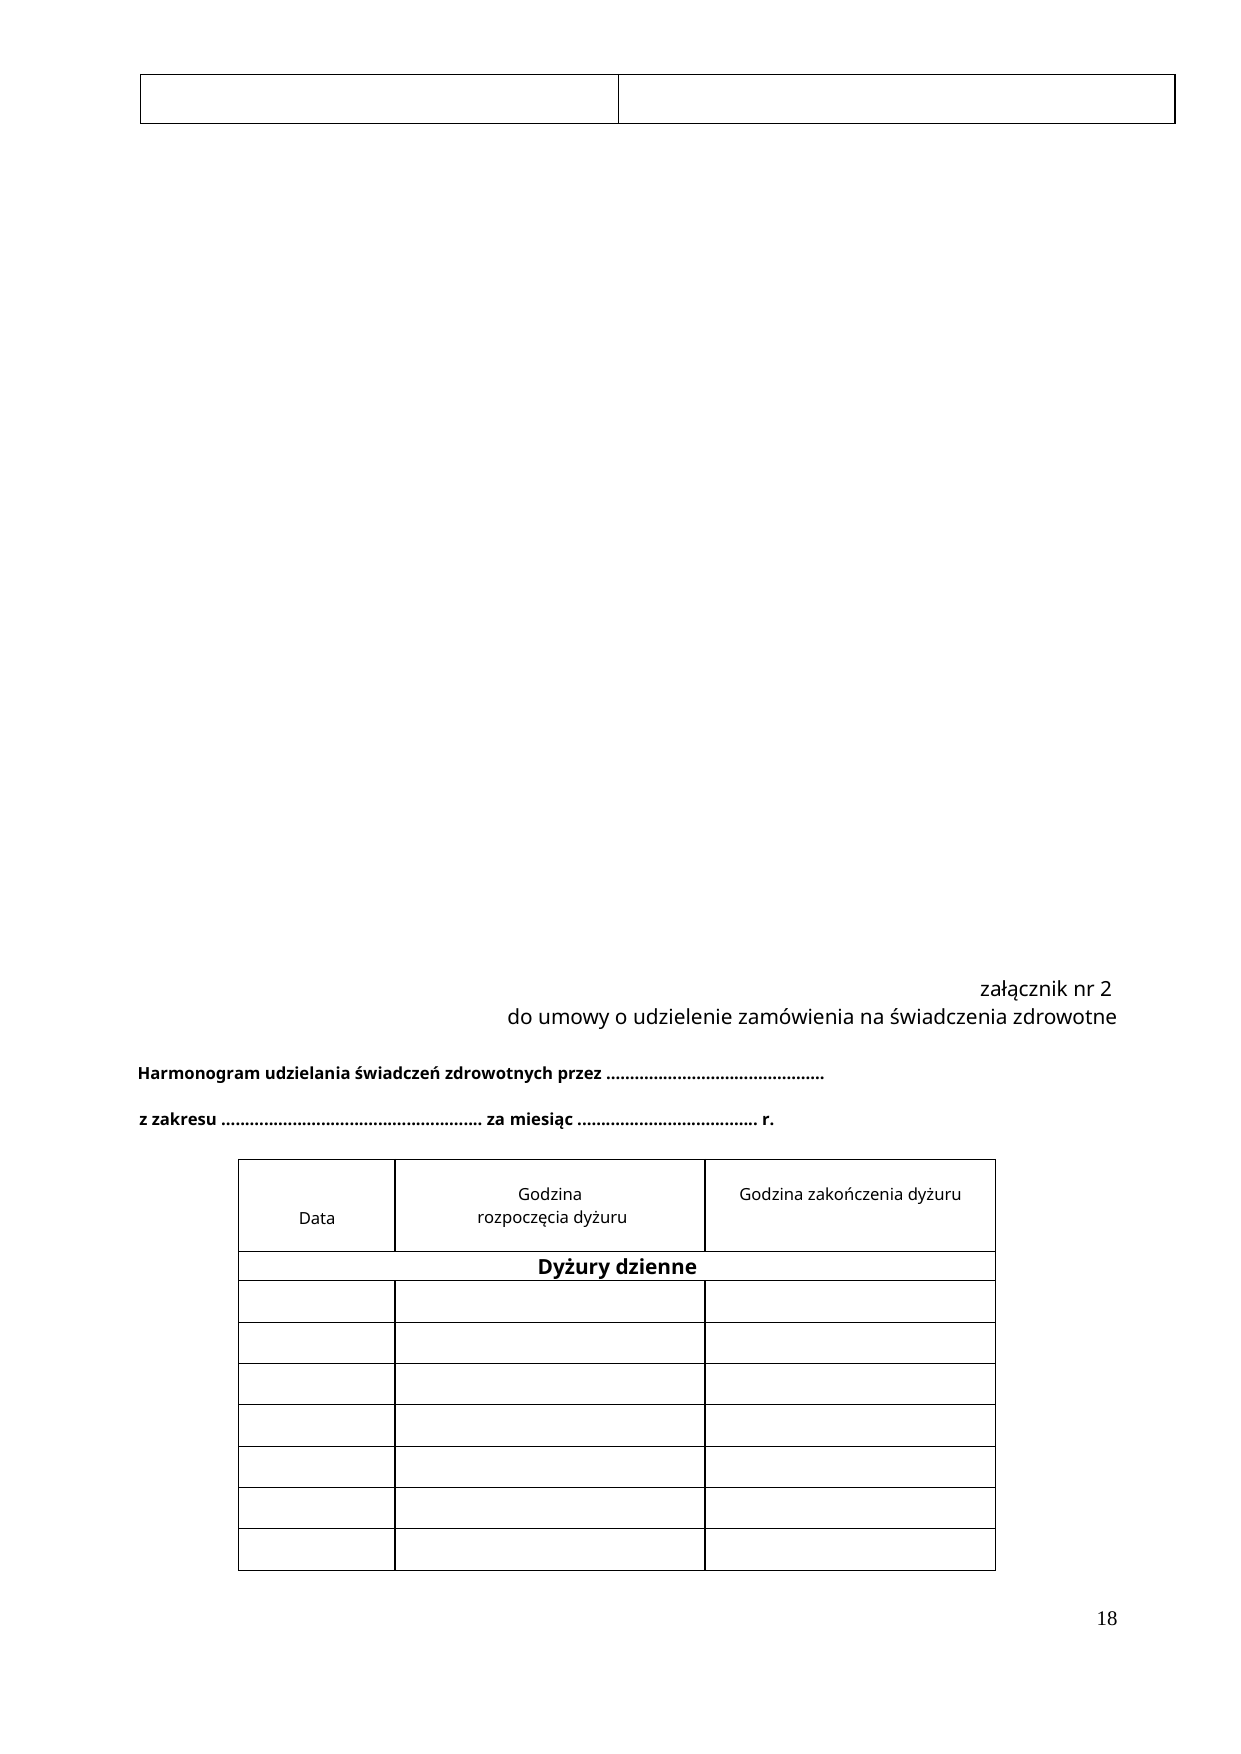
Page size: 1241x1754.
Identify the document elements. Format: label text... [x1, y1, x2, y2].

table_cell [396, 1447, 704, 1487]
table_cell [619, 75, 1174, 123]
table_cell [396, 1529, 704, 1570]
table_cell [706, 1323, 995, 1363]
table_cell [396, 1323, 704, 1363]
subtitle załącznik nr 2 do umowy o udzielenie zamówienia na świadczenia zdrowotne [141, 974, 1117, 1031]
table_cell [706, 1447, 995, 1487]
table_cell [396, 1488, 704, 1528]
table_cell [141, 75, 618, 123]
table_cell [239, 1364, 394, 1404]
table_header Data [239, 1160, 394, 1251]
table_cell [396, 1364, 704, 1404]
table_cell [706, 1364, 995, 1404]
table_cell [396, 1405, 704, 1446]
table_cell [239, 1281, 394, 1322]
subtitle Harmonogram udzielania świadczeń zdrowotnych przez ………………………………………. z zakresu ....................................................... za miesiąc ...................................... r. [137, 1062, 1117, 1130]
table_cell [706, 1281, 995, 1322]
table_header Godzina rozpoczęcia dyżuru [396, 1160, 704, 1251]
table_cell [706, 1405, 995, 1446]
table_cell Dyżury dzienne [239, 1252, 995, 1280]
table_cell [706, 1488, 995, 1528]
table_cell [396, 1281, 704, 1322]
table_cell [706, 1529, 995, 1570]
table_cell [239, 1323, 394, 1363]
table_cell [239, 1447, 394, 1487]
table_cell [239, 1488, 394, 1528]
table_header Godzina zakończenia dyżuru [706, 1160, 995, 1251]
table_cell [239, 1529, 394, 1570]
table_cell [239, 1405, 394, 1446]
